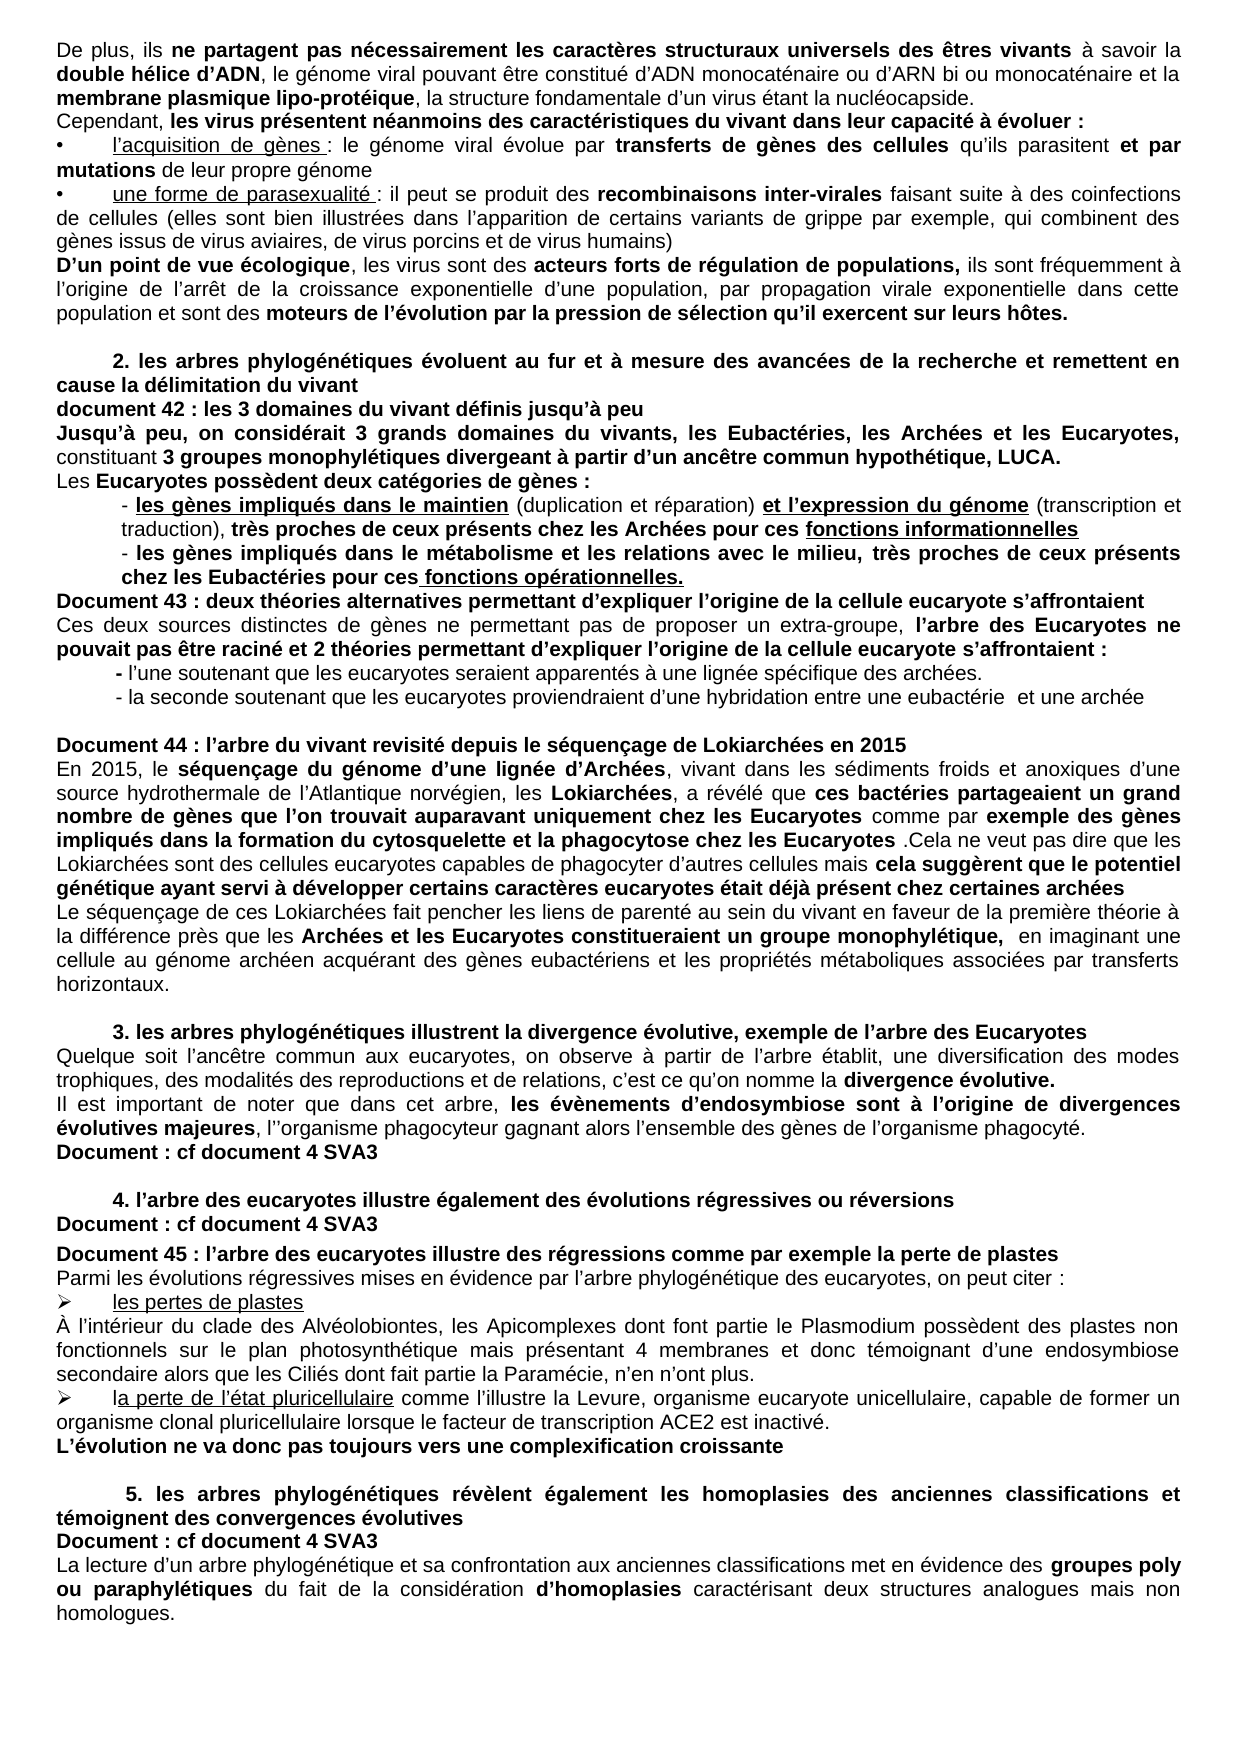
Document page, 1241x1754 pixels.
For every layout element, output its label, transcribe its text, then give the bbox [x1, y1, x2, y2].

list L’évolution ne va donc pas toujours vers une complexification croissante [56, 1433, 1181, 1457]
text Jusqu’à peu, on considérait 3 grands domaines du vivants, les Eubactéries, les Archées et les Eucaryotes, constituant 3 groupes monophylétiques divergeant à partir d’un ancêtre commun hypothétique, LUCA. [56, 421, 1181, 469]
text Document : cf document 4 SVA3 [56, 1212, 1181, 1236]
text - la seconde soutenant que les eucaryotes proviendraient d’une hybridation entre une eubactérie et une archée [115, 684, 1181, 708]
text À l’intérieur du clade des Alvéolobiontes, les Apicomplexes dont font partie le Plasmodium possèdent des plastes non fonctionnels sur le plan photosynthétique mais présentant 4 membranes et donc témoignant d’une endosymbiose secondaire alors que les Ciliés dont fait partie la Paramécie, n’en n’ont plus. [56, 1313, 1181, 1385]
text Il est important de noter que dans cet arbre, les évènements d’endosymbiose sont à l’origine de divergences évolutives majeures, l’’organisme phagocyteur gagnant alors l’ensemble des gènes de l’organisme phagocyté. [56, 1092, 1181, 1140]
text Document 44 : l’arbre du vivant revisité depuis le séquençage de Lokiarchées en 2015 [56, 732, 1181, 756]
text Document 45 : l’arbre des eucaryotes illustre des régressions comme par exemple la perte de plastes [56, 1242, 1181, 1266]
text De plus, ils ne partagent pas nécessairement les caractères structuraux universels des êtres vivants à savoir la double hélice d’ADN, le génome viral pouvant être constitué d’ADN monocaténaire ou d’ARN bi ou monocaténaire et la membrane plasmique lipo-protéique, la structure fondamentale d’un virus étant la nucléocapside. [56, 37, 1181, 109]
list La lecture d’un arbre phylogénétique et sa confrontation aux anciennes classifications met en évidence des groupes poly ou paraphylétiques du fait de la considération d’homoplasies caractérisant deux structures analogues mais non homologues. [56, 1553, 1181, 1625]
list Document : cf document 4 SVA3 [56, 1529, 1181, 1553]
text Ces deux sources distinctes de gènes ne permettant pas de proposer un extra-groupe, l’arbre des Eucaryotes ne pouvait pas être raciné et 2 théories permettant d’expliquer l’origine de la cellule eucaryote s’affrontaient : [56, 613, 1181, 661]
text D’un point de vue écologique, les virus sont des acteurs forts de régulation de populations, ils sont fréquemment à l’origine de l’arrêt de la croissance exponentielle d’une population, par propagation virale exponentielle dans cette population et sont des moteurs de l’évolution par la pression de sélection qu’il exercent sur leurs hôtes. [56, 253, 1181, 325]
text Document 43 : deux théories alternatives permettant d’expliquer l’origine de la cellule eucaryote s’affrontaient [56, 589, 1181, 613]
text 3. les arbres phylogénétiques illustrent la divergence évolutive, exemple de l’arbre des Eucaryotes [56, 1020, 1181, 1044]
text 4. l’arbre des eucaryotes illustre également des évolutions régressives ou réversions [56, 1188, 1181, 1212]
text Cependant, les virus présentent néanmoins des caractéristiques du vivant dans leur capacité à évoluer : [56, 109, 1181, 133]
list la perte de l’état pluricellulaire comme l’illustre la Levure, organisme eucaryote unicellulaire, capable de former un organisme clonal pluricellulaire lorsque le facteur de transcription ACE2 est inactivé. [56, 1385, 1181, 1433]
text - l’une soutenant que les eucaryotes seraient apparentés à une lignée spécifique des archées. [115, 661, 1181, 684]
text - les gènes impliqués dans le métabolisme et les relations avec le milieu, très proches de ceux présents chez les Eubactéries pour ces fonctions opérationnelles. [121, 541, 1181, 589]
text En 2015, le séquençage du génome d’une lignée d’Archées, vivant dans les sédiments froids et anoxiques d’une source hydrothermale de l’Atlantique norvégien, les Lokiarchées, a révélé que ces bactéries partageaient un grand nombre de gènes que l’on trouvait auparavant uniquement chez les Eucaryotes comme par exemple des gènes impliqués dans la formation du cytosquelette et la phagocytose chez les Eucaryotes .Cela ne veut pas dire que les Lokiarchées sont des cellules eucaryotes capables de phagocyter d’autres cellules mais cela suggèrent que le potentiel génétique ayant servi à développer certains caractères eucaryotes était déjà présent chez certaines archées [56, 756, 1181, 900]
text Les Eucaryotes possèdent deux catégories de gènes : [56, 469, 1181, 493]
text 2. les arbres phylogénétiques évoluent au fur et à mesure des avancées de la recherche et remettent en cause la délimitation du vivant [56, 349, 1181, 397]
text Le séquençage de ces Lokiarchées fait pencher les liens de parenté au sein du vivant en faveur de la première théorie à la différence près que les Archées et les Eucaryotes constitueraient un groupe monophylétique, en imaginant une cellule au génome archéen acquérant des gènes eubactériens et les propriétés métaboliques associées par transferts horizontaux. [56, 900, 1181, 996]
text Quelque soit l’ancêtre commun aux eucaryotes, on observe à partir de l’arbre établit, une diversification des modes trophiques, des modalités des reproductions et de relations, c’est ce qu’on nomme la divergence évolutive. [56, 1044, 1181, 1092]
list l’acquisition de gènes : le génome viral évolue par transferts de gènes des cellules qu’ils parasitent et par mutations de leur propre génome [56, 133, 1181, 181]
text document 42 : les 3 domaines du vivant définis jusqu’à peu [56, 397, 1181, 421]
list les pertes de plastes [56, 1289, 1181, 1313]
text - les gènes impliqués dans le maintien (duplication et réparation) et l’expression du génome (transcription et traduction), très proches de ceux présents chez les Archées pour ces fonctions informationnelles [121, 493, 1181, 541]
text Parmi les évolutions régressives mises en évidence par l’arbre phylogénétique des eucaryotes, on peut citer : [56, 1266, 1181, 1289]
text 5. les arbres phylogénétiques révèlent également les homoplasies des anciennes classifications et témoignent des convergences évolutives [56, 1481, 1181, 1529]
list une forme de parasexualité : il peut se produit des recombinaisons inter-virales faisant suite à des coinfections de cellules (elles sont bien illustrées dans l’apparition de certains variants de grippe par exemple, qui combinent des gènes issus de virus aviaires, de virus porcins et de virus humains) [56, 181, 1181, 253]
text Document : cf document 4 SVA3 [56, 1140, 1181, 1164]
